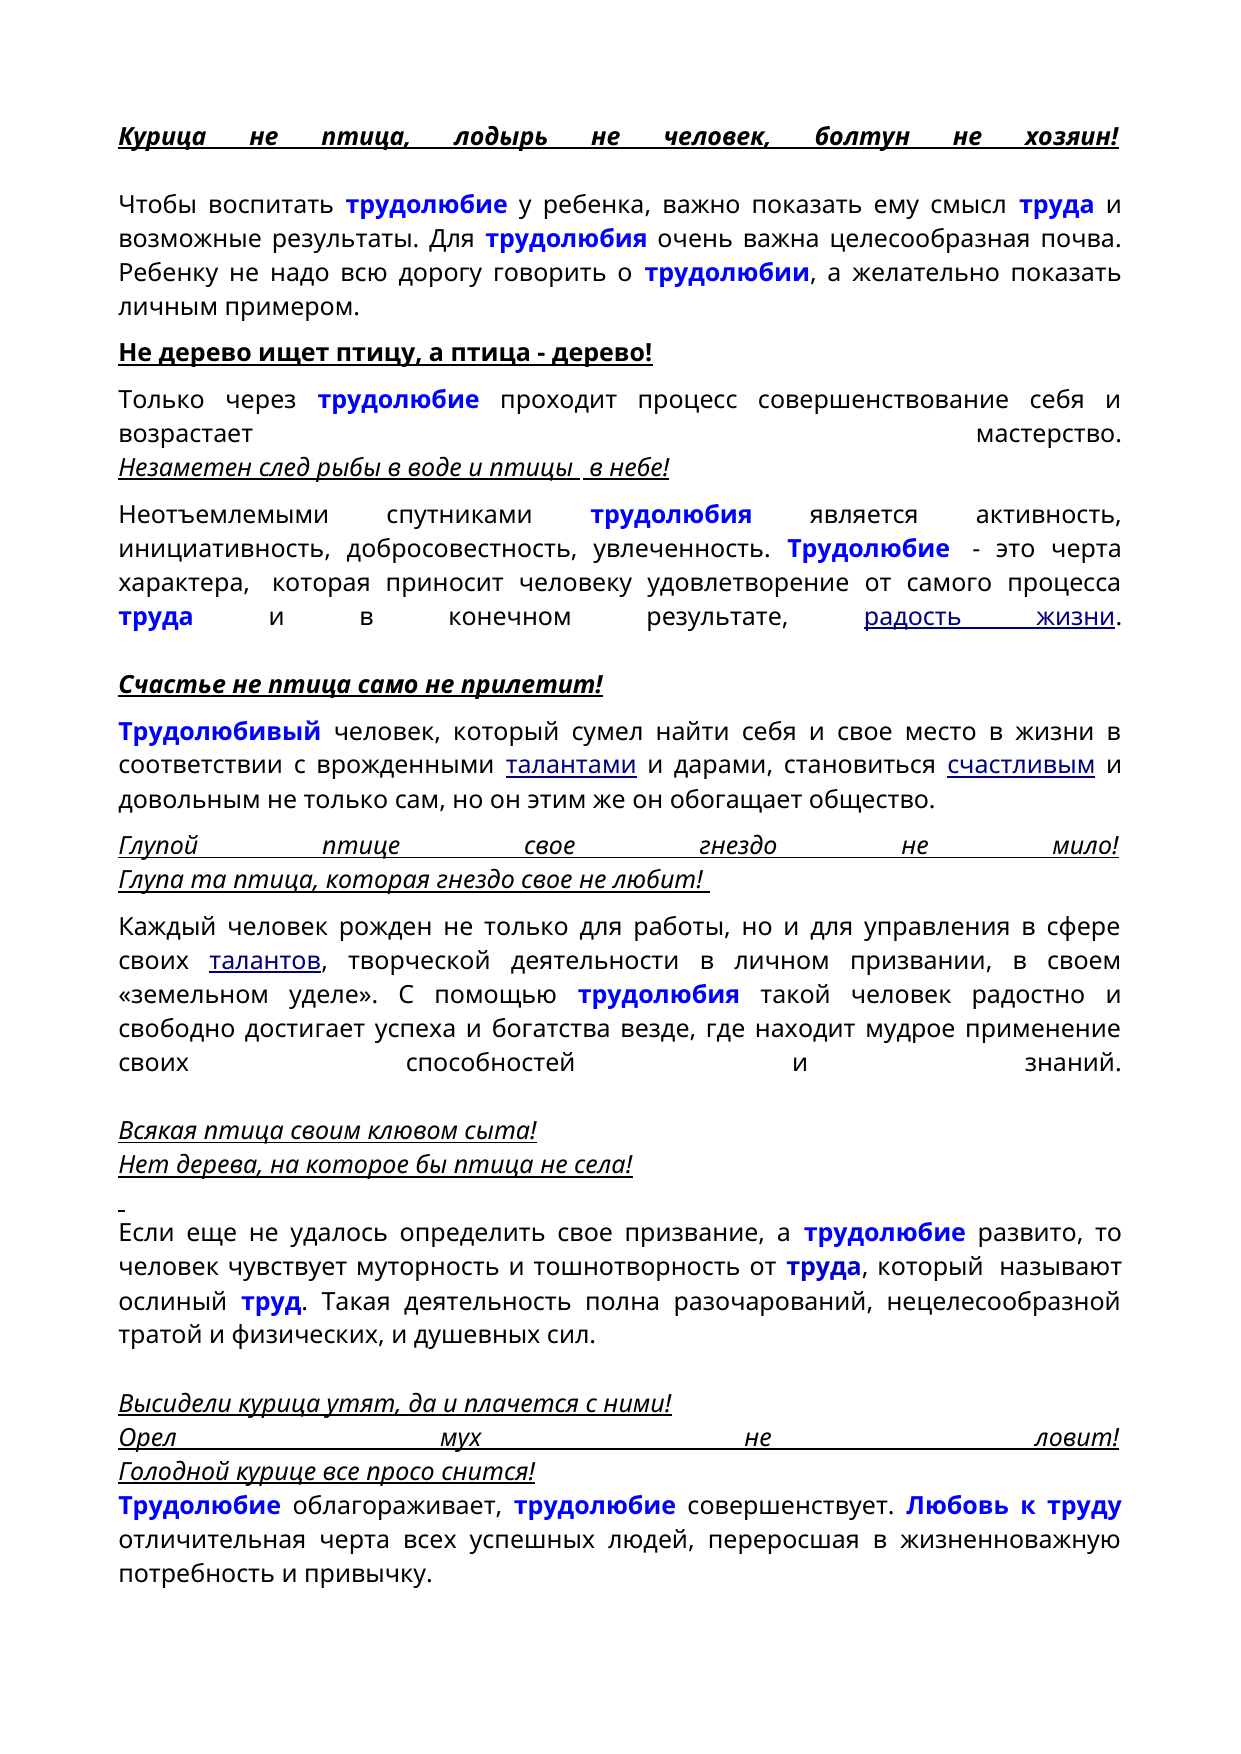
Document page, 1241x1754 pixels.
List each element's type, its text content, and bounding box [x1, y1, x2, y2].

text [118, 1590, 1122, 1624]
text Если еще не удалось определить свое призвание, а трудолюбие развито, то человек чувствует муторность и тошнотворность от труда, который называют ослиный труд. Такая деятельность полна разочарований, нецелесообразной тратой и физических, и душевных сил. [118, 1215, 1122, 1351]
text Неотъемлемыми спутниками трудолюбия является активность, инициативность, добросовестность, увлеченность. Трудолюбие - это черта характера, которая приносит человеку удовлетворение от самого процесса труда и в конечном результате, радость жизни. Счастье не птица само не прилетит! [118, 496, 1122, 701]
text Трудолюбие облагораживает, трудолюбие совершенствует. Любовь к труду отличительная черта всех успешных людей, переросшая в жизненноважную потребность и привычку. [118, 1487, 1122, 1590]
text Глупой птице свое гнездо не мило! Глупа та птица, которая гнездо свое не любит! [118, 828, 1122, 896]
text Только через трудолюбие проходит процесс совершенствование себя и возрастает мастерство. Незаметен след рыбы в воде и птицы в небе! [118, 382, 1122, 484]
text Высидели курица утят, да и плачется с ними! [118, 1385, 1122, 1419]
text Орел мух не ловит! Голодной курице все просо снится! [118, 1419, 1122, 1487]
text Каждый человек рожден не только для работы, но и для управления в сфере своих талантов, творческой деятельности в личном призвании, в своем «земельном уделе». С помощью трудолюбия такой человек радостно и свободно достигает успеха и богатства везде, где находит мудрое применение своих способностей и знаний. Всякая птица своим клювом сыта! [118, 908, 1122, 1147]
text Нет дерева, на которое бы птица не села! [118, 1147, 1122, 1181]
text Курица не птица, лодырь не человек, болтун не хозяин! Чтобы воспитать трудолюбие у ребенка, важно показать ему смысл труда и возможные результаты. Для трудолюбия очень важна целесообразная почва. Ребенку не надо всю дорогу говорить о трудолюбии, а желательно показать личным примером. [118, 118, 1122, 322]
text Трудолюбивый человек, который сумел найти себя и свое место в жизни в соответствии с врожденными талантами и дарами, становиться счастливым и довольным не только сам, но он этим же он обогащает общество. [118, 713, 1122, 815]
text Не дерево ищет птицу, а птица - дерево! [118, 335, 1122, 369]
